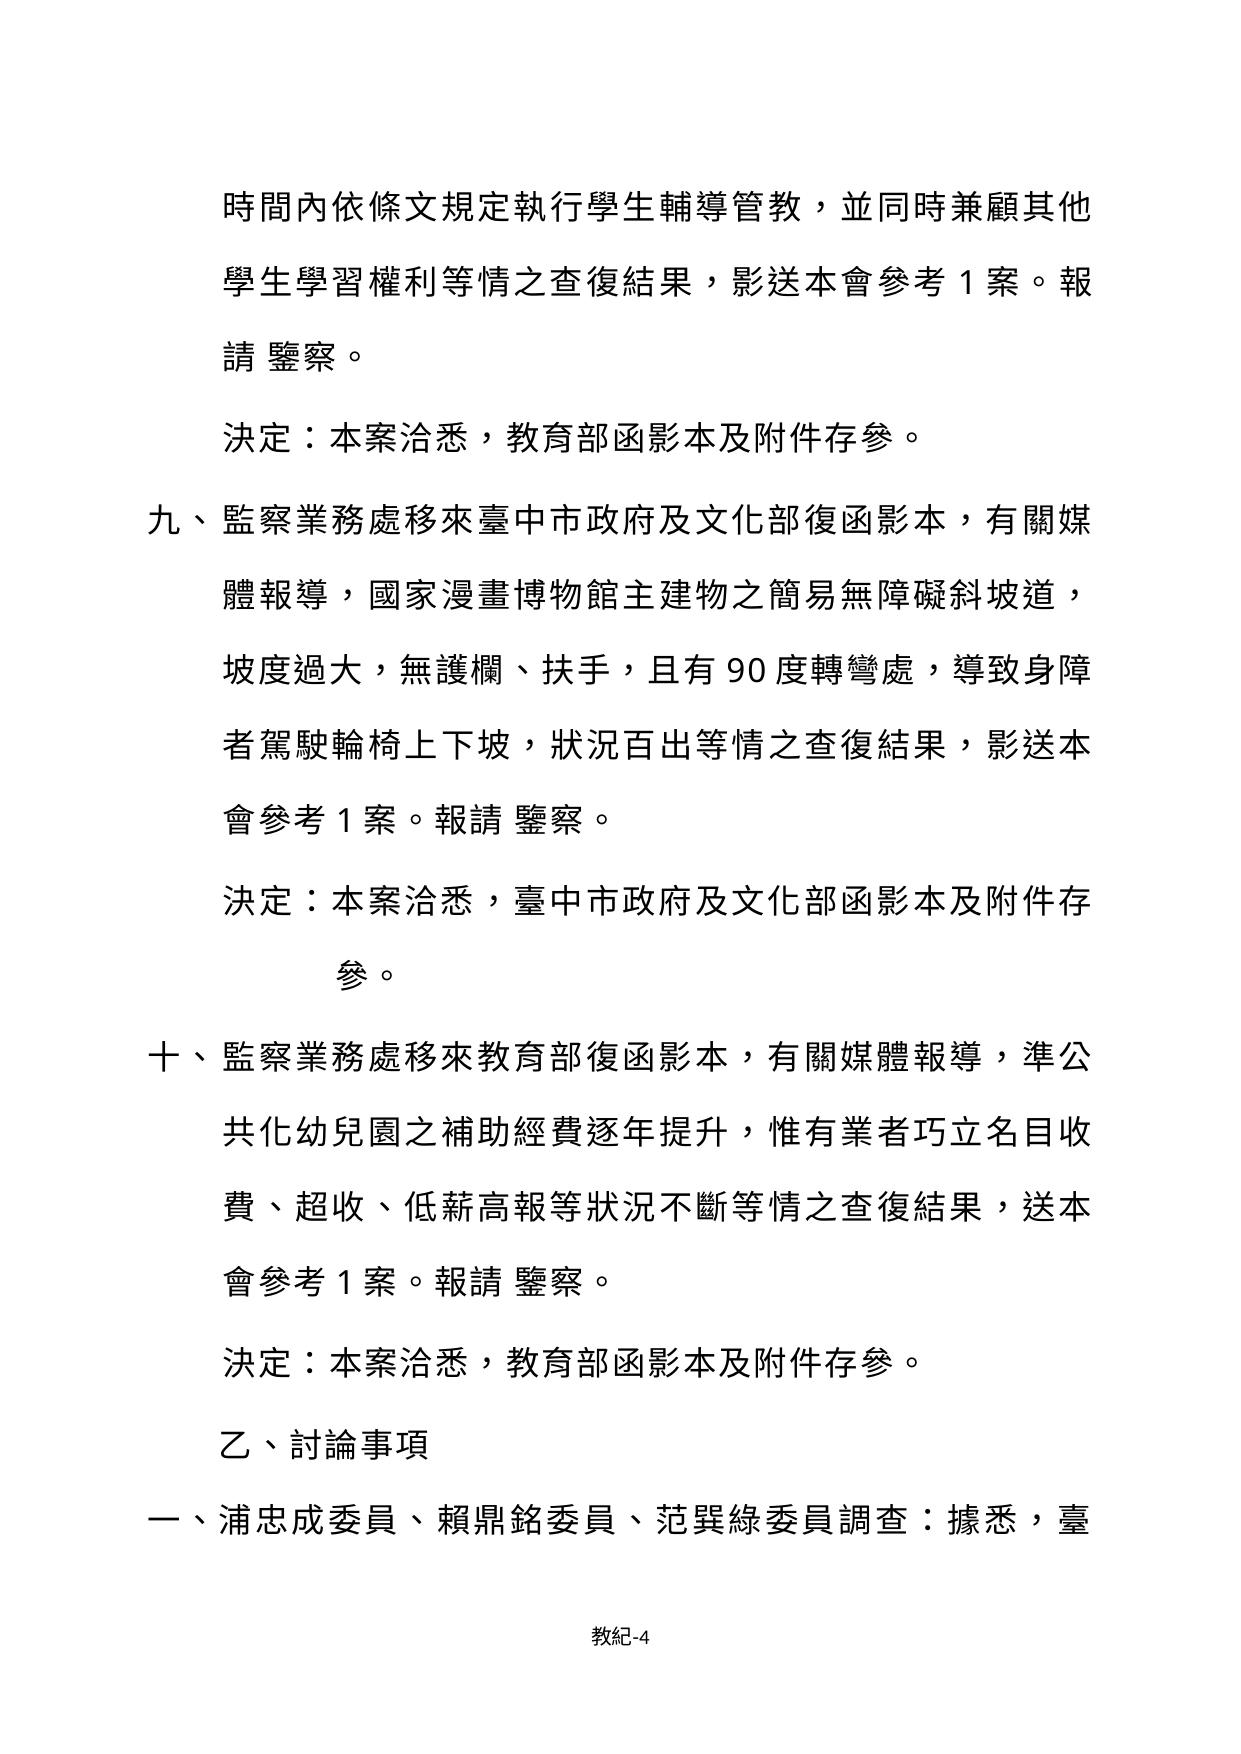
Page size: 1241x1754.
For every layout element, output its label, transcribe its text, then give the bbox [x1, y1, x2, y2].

list 時間內依條文規定執行學生輔導管教，並同時兼顧其他學生學習權利等情之查復結果，影送本會參考1案。報請 鑒察。 [139, 166, 1101, 395]
list 監察業務處移來教育部復函影本，有關媒體報導，準公共化幼兒園之補助經費逐年提升，惟有業者巧立名目收費、超收、低薪高報等狀況不斷等情之查復結果，送本會參考1案。報請 鑒察。 [139, 1016, 1101, 1320]
text 決定：本案洽悉，教育部函影本及附件存參。 [214, 1322, 1101, 1401]
text 決定：本案洽悉，臺中市政府及文化部函影本及附件存參。 [214, 859, 1101, 1013]
text 決定：本案洽悉，教育部函影本及附件存參。 [214, 397, 1101, 476]
text 乙、討論事項 [139, 1403, 1101, 1477]
list 監察業務處移來臺中市政府及文化部復函影本，有關媒體報導，國家漫畫博物館主建物之簡易無障礙斜坡道，坡度過大，無護欄、扶手，且有90度轉彎處，導致身障者駕駛輪椅上下坡，狀況百出等情之查復結果，影送本會參考1案。報請 鑒察。 [139, 478, 1101, 857]
list 浦忠成委員、賴鼎銘委員、范巽綠委員調查：據悉，臺 [139, 1477, 1101, 1557]
